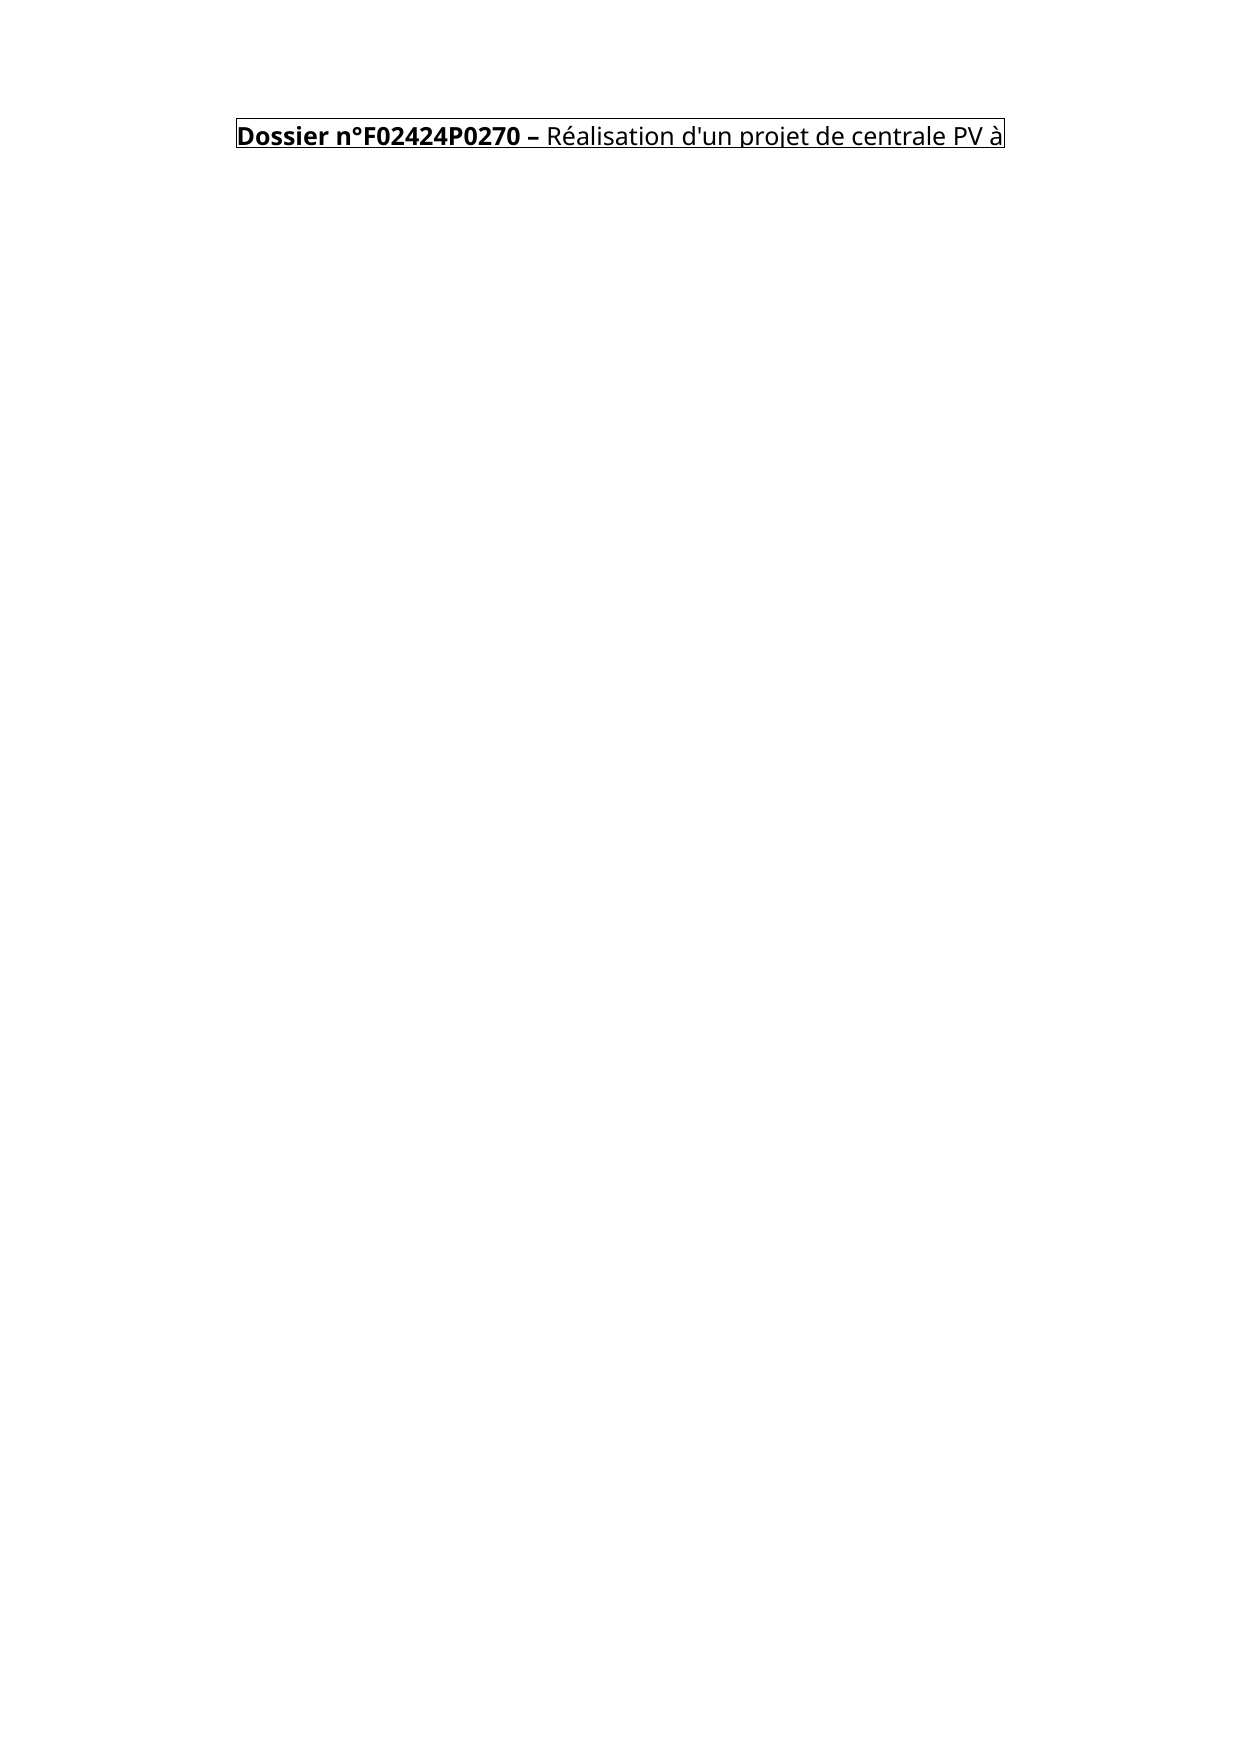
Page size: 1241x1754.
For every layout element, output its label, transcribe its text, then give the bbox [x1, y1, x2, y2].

text Dossier n°F02424P0270 – Réalisation d'un projet de centrale PV à Segry (36) [237, 119, 1004, 147]
